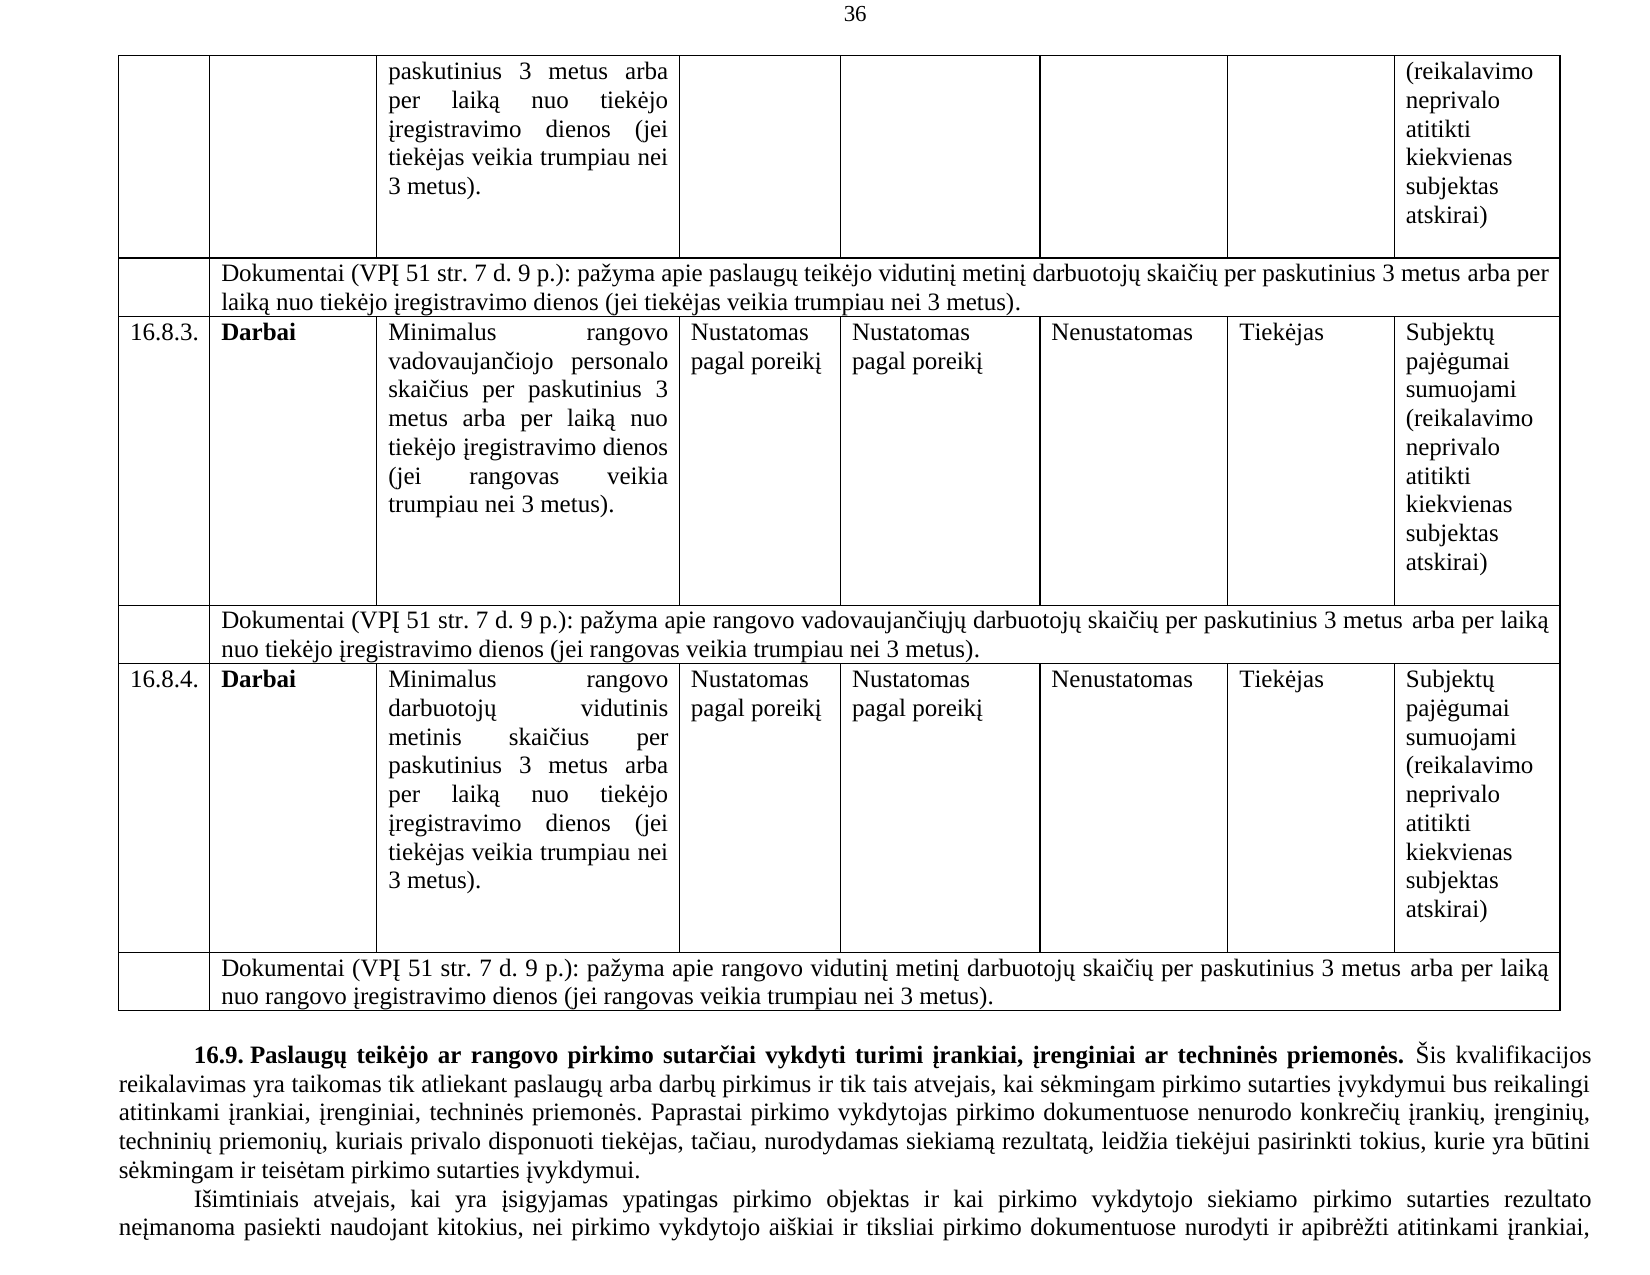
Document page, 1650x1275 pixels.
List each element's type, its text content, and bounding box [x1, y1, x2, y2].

table_cell Dokumentai (VPĮ 51 str. 7 d. 9 p.): pažyma apie paslaugų teikėjo vidutinį metinį darbuotojų skaičių per paskutinius 3 metus arba per laiką nuo tiekėjo įregistravimo dienos (jei tiekėjas veikia trumpiau nei 3 metus). [210, 259, 1559, 316]
table_cell Tiekėjas [1228, 317, 1394, 604]
table_cell 16.8.4. [119, 664, 209, 952]
table_cell [680, 56, 840, 257]
table_cell Subjektų pajėgumai sumuojami (reikalavimo neprivalo atitikti kiekvienas subjektas atskirai) [1395, 664, 1559, 952]
table_cell (reikalavimo neprivalo atitikti kiekvienas subjektas atskirai) [1395, 56, 1559, 257]
table_cell Nustatomas pagal poreikį [680, 317, 840, 604]
table_cell Nustatomas pagal poreikį [841, 317, 1039, 604]
table_cell Dokumentai (VPĮ 51 str. 7 d. 9 p.): pažyma apie rangovo vadovaujančiųjų darbuotojų skaičių per paskutinius 3 metus arba per laiką nuo tiekėjo įregistravimo dienos (jei rangovas veikia trumpiau nei 3 metus). [210, 606, 1559, 663]
table_cell [119, 606, 209, 663]
table_cell [841, 56, 1039, 257]
table_cell [119, 56, 209, 257]
table_cell Nenustatomas [1041, 317, 1227, 604]
table_cell Darbai [210, 317, 376, 604]
table_cell [119, 953, 209, 1010]
text Išimtiniais atvejais, kai yra įsigyjamas ypatingas pirkimo objektas ir kai pirkimo vykdytojo siekiamo pirkimo sutarties rezultato neįmanoma pasiekti naudojant kitokius, nei pirkimo vykdytojo aiškiai ir tiksliai pirkimo dokumentuose nurodyti ir apibrėžti atitinkami įrankiai, [118, 1184, 1591, 1241]
table_cell Subjektų pajėgumai sumuojami (reikalavimo neprivalo atitikti kiekvienas subjektas atskirai) [1395, 317, 1559, 604]
table_cell Minimalus rangovo vadovaujančiojo personalo skaičius per paskutinius 3 metus arba per laiką nuo tiekėjo įregistravimo dienos (jei rangovas veikia trumpiau nei 3 metus). [377, 317, 679, 604]
table_cell Minimalus rangovo darbuotojų vidutinis metinis skaičius per paskutinius 3 metus arba per laiką nuo tiekėjo įregistravimo dienos (jei tiekėjas veikia trumpiau nei 3 metus). [377, 664, 679, 952]
text 16.9. Paslaugų teikėjo ar rangovo pirkimo sutarčiai vykdyti turimi įrankiai, įrenginiai ar techninės priemonės. Šis kvalifikacijos reikalavimas yra taikomas tik atliekant paslaugų arba darbų pirkimus ir tik tais atvejais, kai sėkmingam pirkimo sutarties įvykdymui bus reikalingi atitinkami įrankiai, įrenginiai, techninės priemonės. Paprastai pirkimo vykdytojas pirkimo dokumentuose nenurodo konkrečių įrankių, įrenginių, techninių priemonių, kuriais privalo disponuoti tiekėjas, tačiau, nurodydamas siekiamą rezultatą, leidžia tiekėjui pasirinkti tokius, kurie yra būtini sėkmingam ir teisėtam pirkimo sutarties įvykdymui. [118, 1040, 1591, 1184]
table_cell [119, 259, 209, 316]
table_cell paskutinius 3 metus arba per laiką nuo tiekėjo įregistravimo dienos (jei tiekėjas veikia trumpiau nei 3 metus). [377, 56, 679, 257]
table_cell [210, 56, 376, 257]
table_cell Darbai [210, 664, 376, 952]
table_cell [1041, 56, 1227, 257]
table_cell 16.8.3. [119, 317, 209, 604]
table_cell [1228, 56, 1394, 257]
table_cell Nenustatomas [1041, 664, 1227, 952]
table_cell Nustatomas pagal poreikį [680, 664, 840, 952]
table_cell Nustatomas pagal poreikį [841, 664, 1039, 952]
table_cell Dokumentai (VPĮ 51 str. 7 d. 9 p.): pažyma apie rangovo vidutinį metinį darbuotojų skaičių per paskutinius 3 metus arba per laiką nuo rangovo įregistravimo dienos (jei rangovas veikia trumpiau nei 3 metus). [210, 953, 1559, 1010]
table_cell Tiekėjas [1228, 664, 1394, 952]
